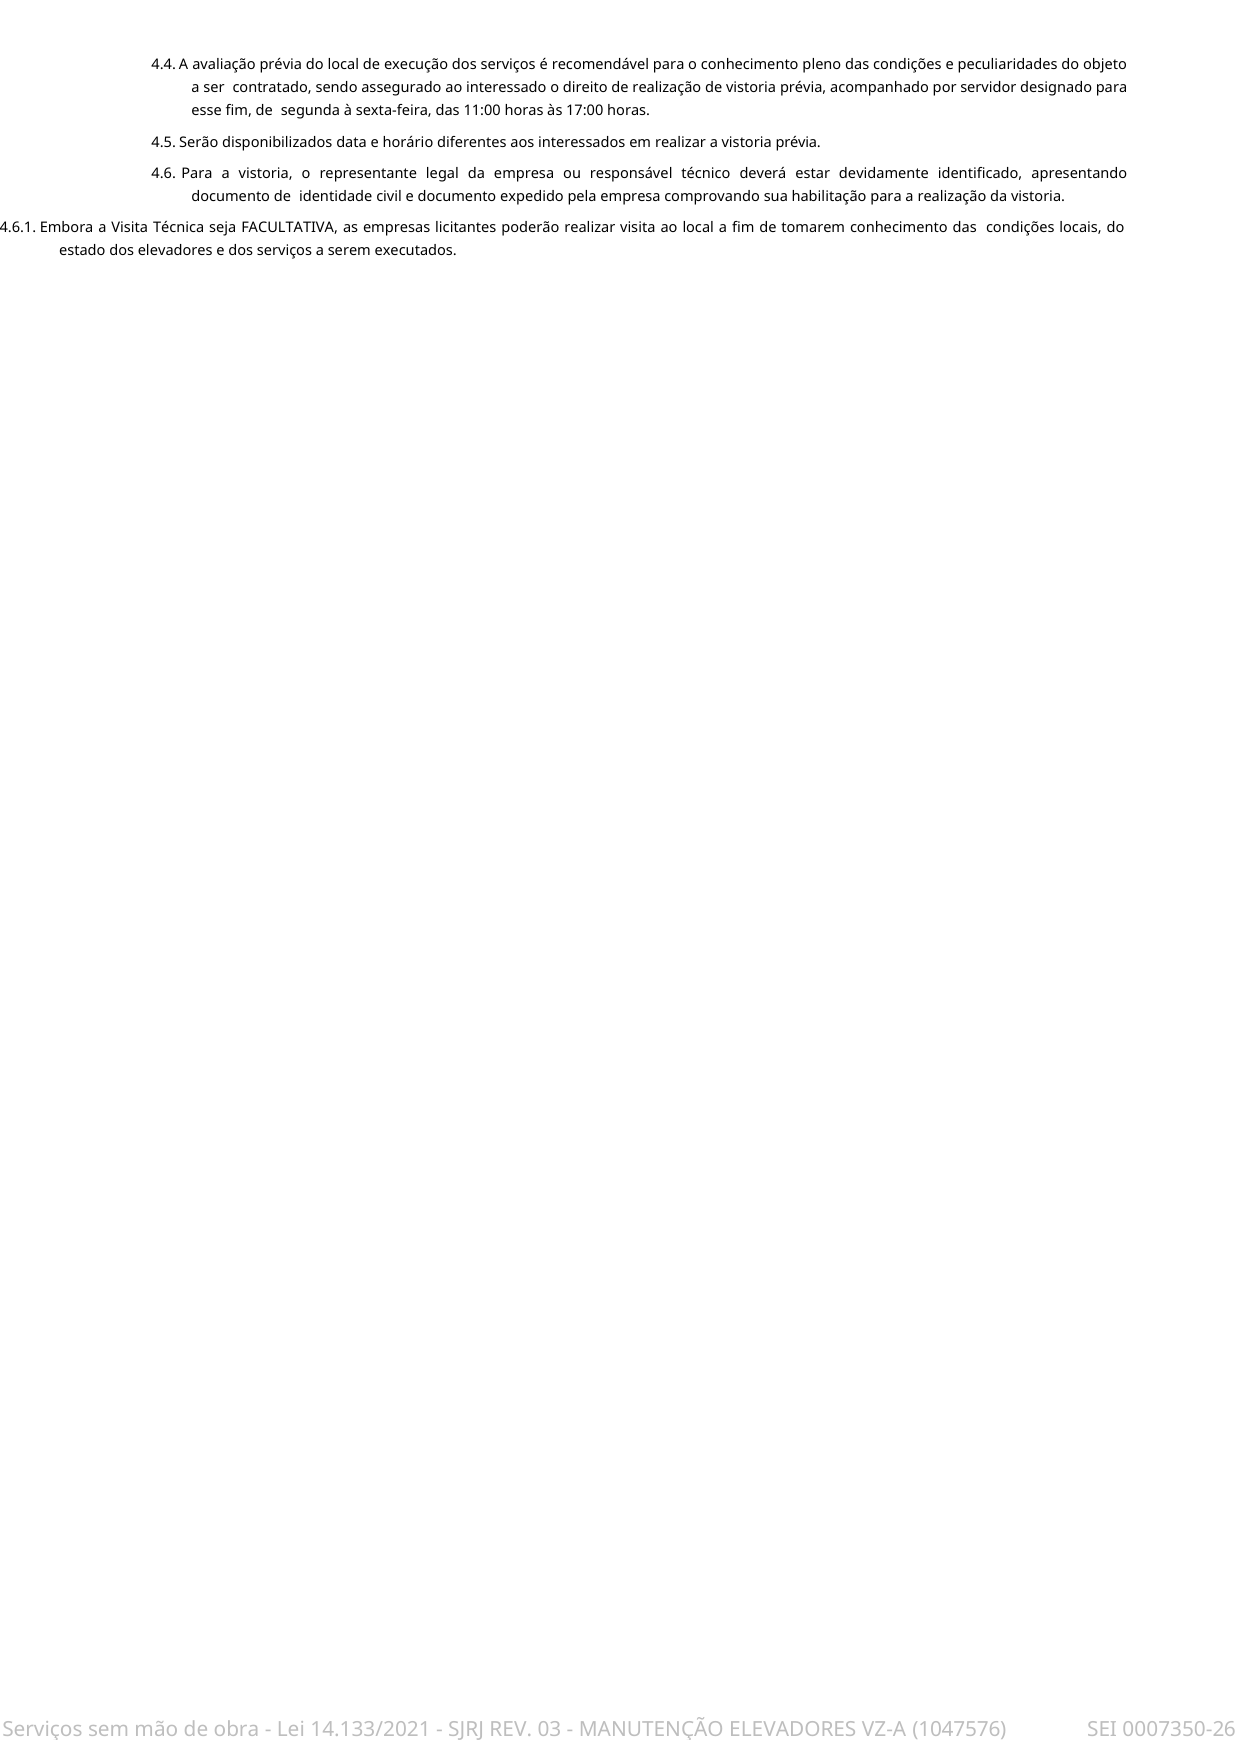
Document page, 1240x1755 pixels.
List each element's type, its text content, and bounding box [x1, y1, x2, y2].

list A avaliação prévia do local de execução dos serviços é recomendável para o conhecimento pleno das condições e peculiaridades do objeto a ser contratado, sendo assegurado ao interessado o direito de realização de vistoria prévia, acompanhado por servidor designado para esse fim, de segunda à sexta-feira, das 11:00 horas às 17:00 horas. [151, 54, 1129, 120]
list Embora a Visita Técnica seja FACULTATIVA, as empresas licitantes poderão realizar visita ao local a fim de tomarem conhecimento das condições locais, do estado dos elevadores e dos serviços a serem executados. [0, 217, 1125, 260]
list Serão disponibilizados data e horário diferentes aos interessados em realizar a vistoria prévia. [151, 132, 1181, 151]
list Para a vistoria, o representante legal da empresa ou responsável técnico deverá estar devidamente identificado, apresentando documento de identidade civil e documento expedido pela empresa comprovando sua habilitação para a realização da vistoria. [151, 163, 1129, 206]
